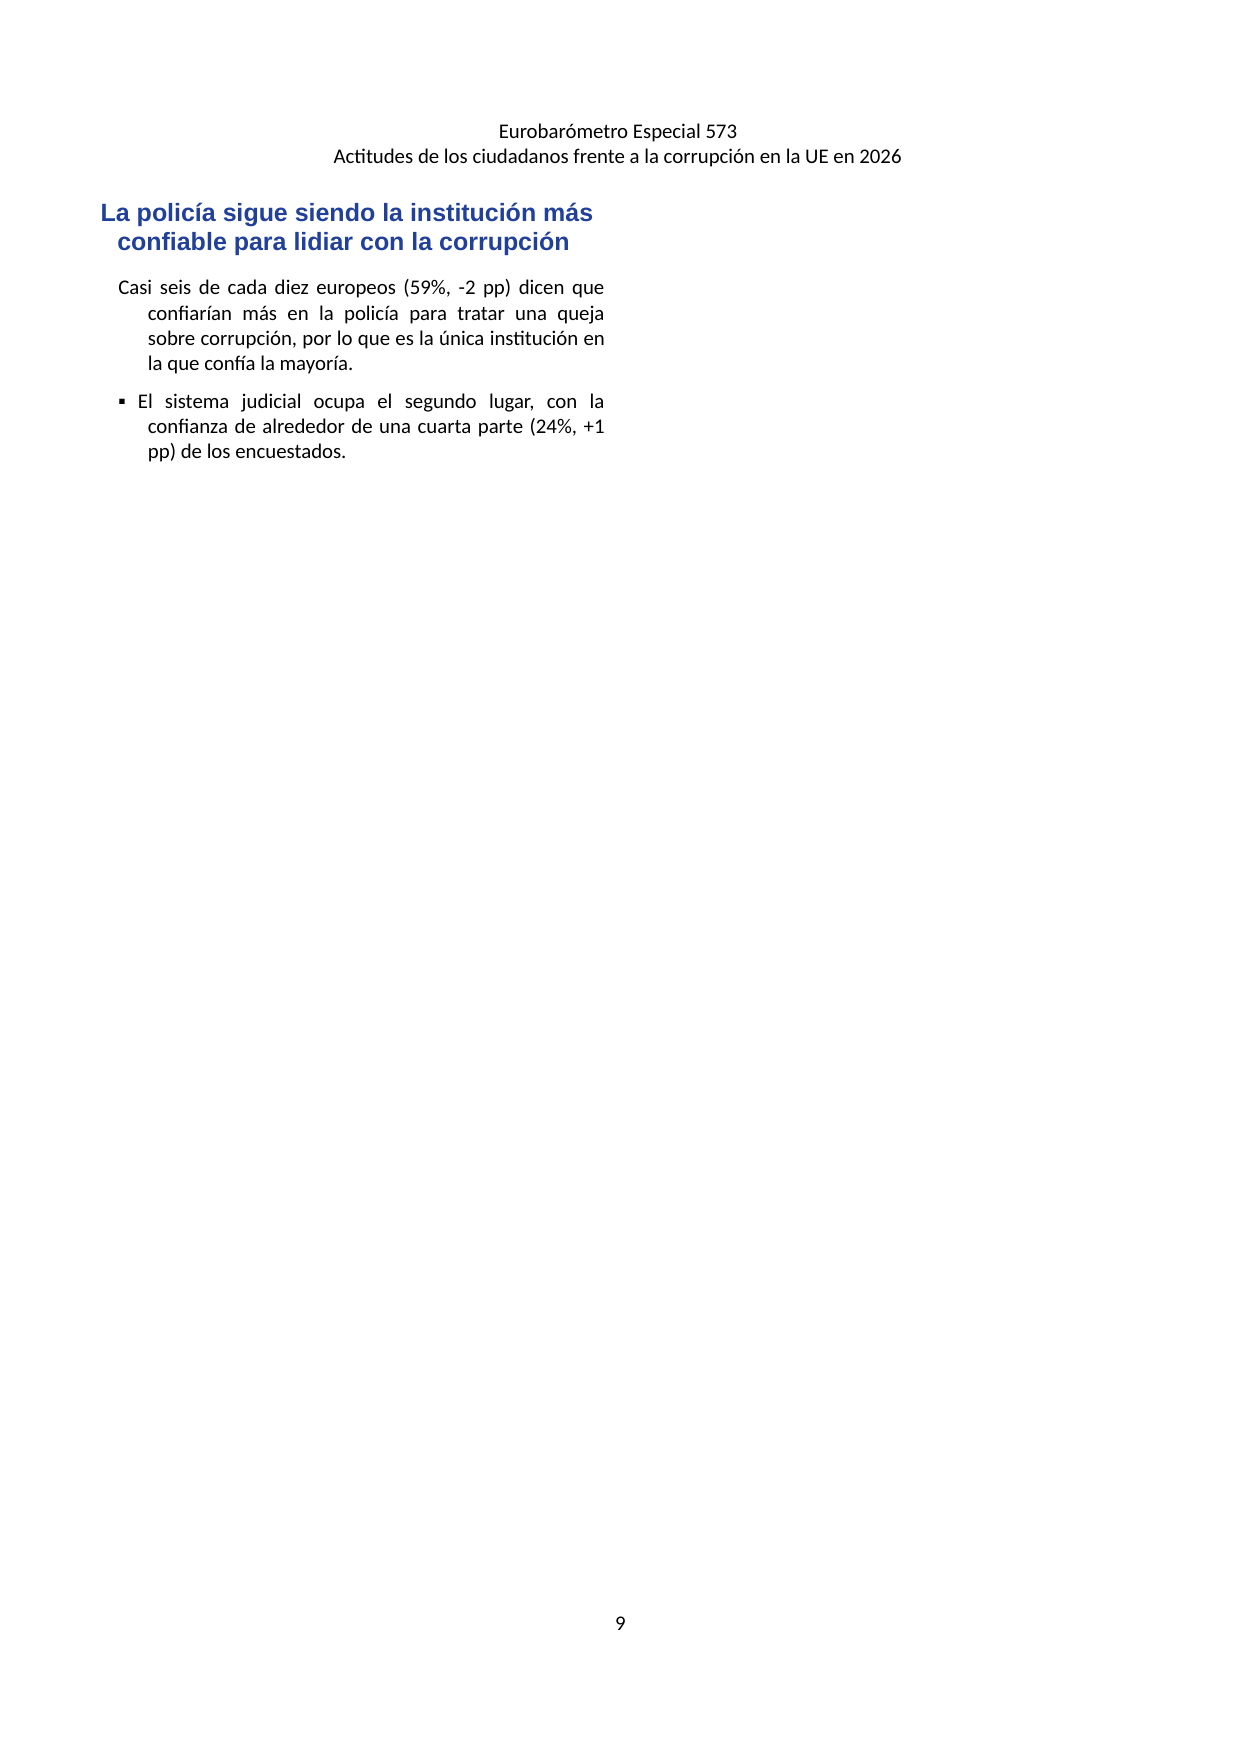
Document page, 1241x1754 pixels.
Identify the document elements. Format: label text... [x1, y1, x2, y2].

text ▪ El sistema judicial ocupa el segundo lugar, con la confianza de alrededor de una cuarta parte (24%, +1 pp) de los encuestados. [118, 388, 605, 464]
text Casi seis de cada diez europeos (59%, -2 pp) dicen que confiarían más en la policía para tratar una queja sobre corrupción, por lo que es la única institución en la que confía la mayoría. [118, 274, 605, 376]
text La policía sigue siendo la institución más confiable para lidiar con la corrupción [88, 198, 605, 256]
